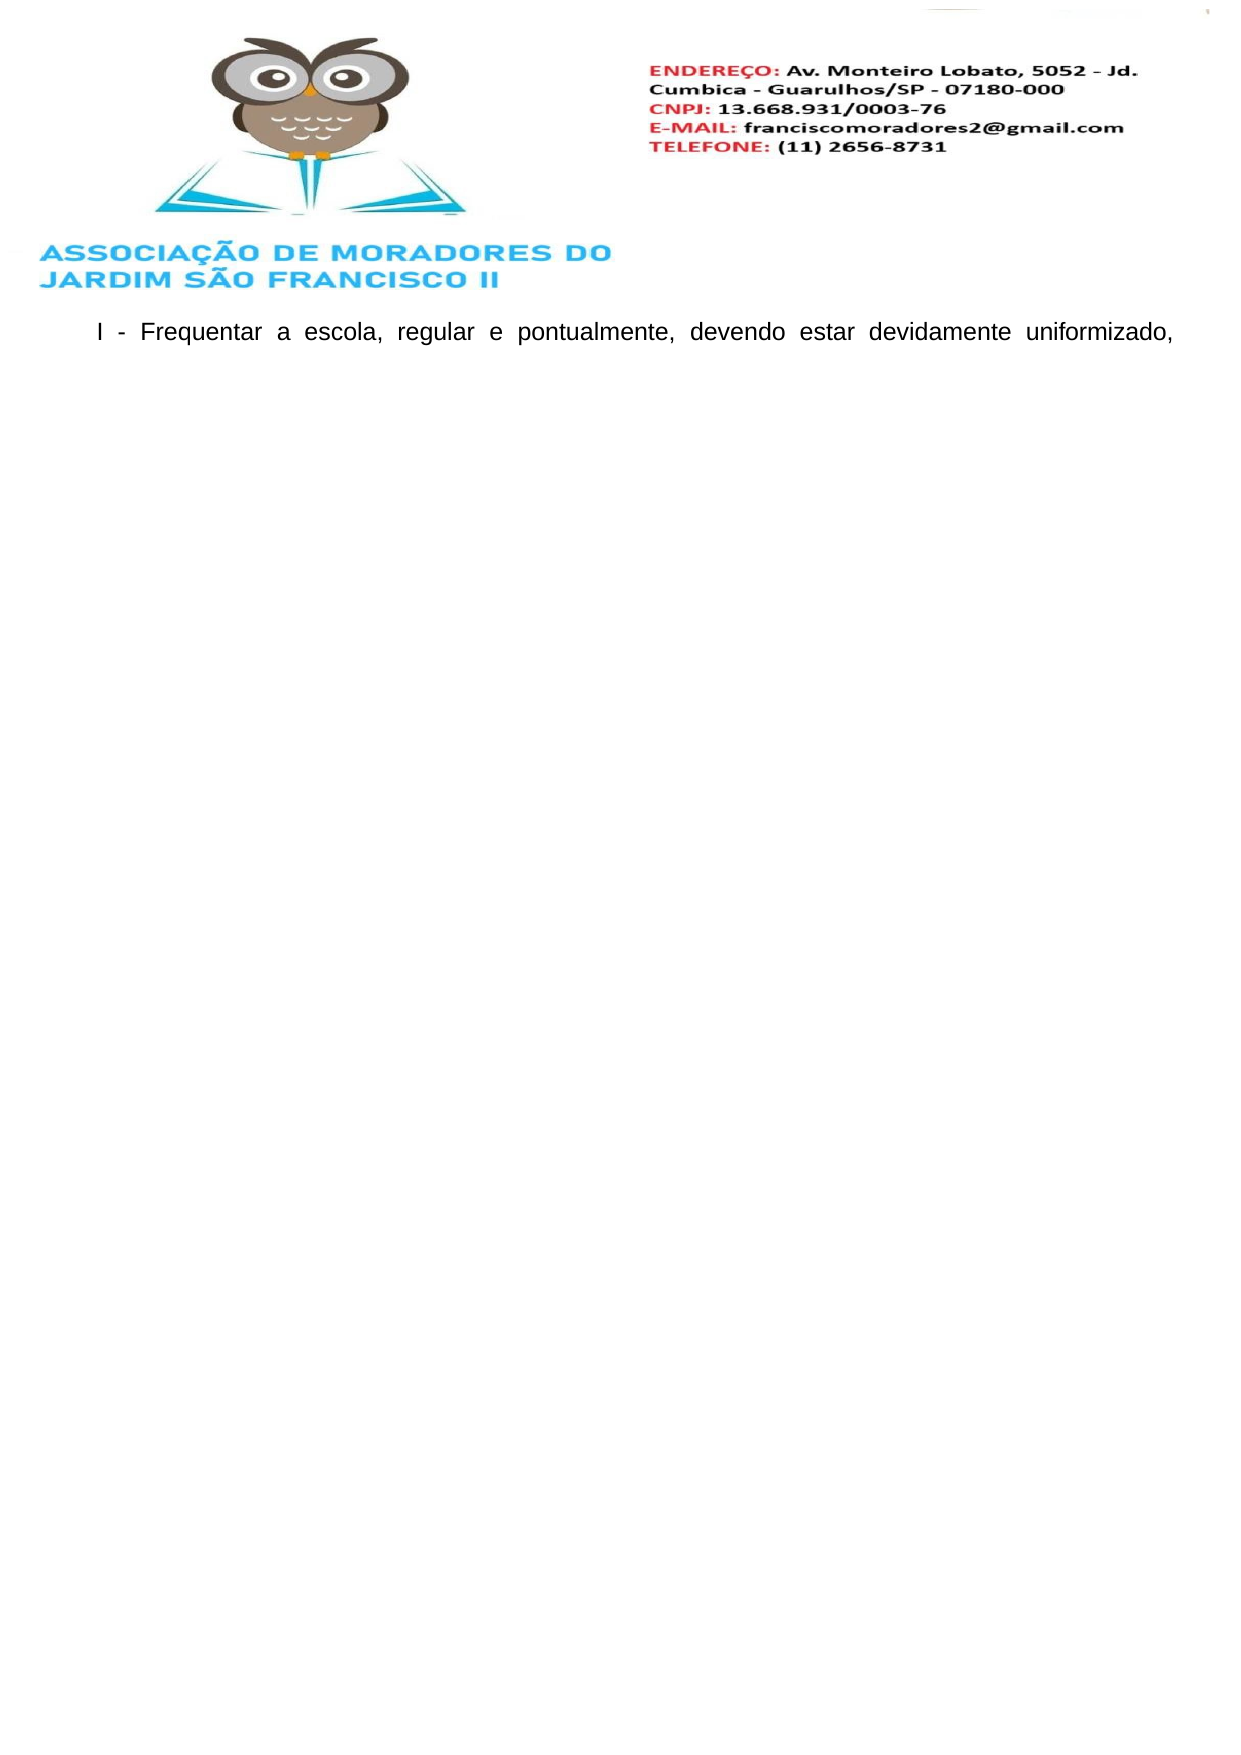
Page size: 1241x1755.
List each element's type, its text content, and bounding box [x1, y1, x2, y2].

text I - Frequentar a escola, regular e pontualmente, devendo estar devidamente uniformizado, [96, 317, 1195, 346]
